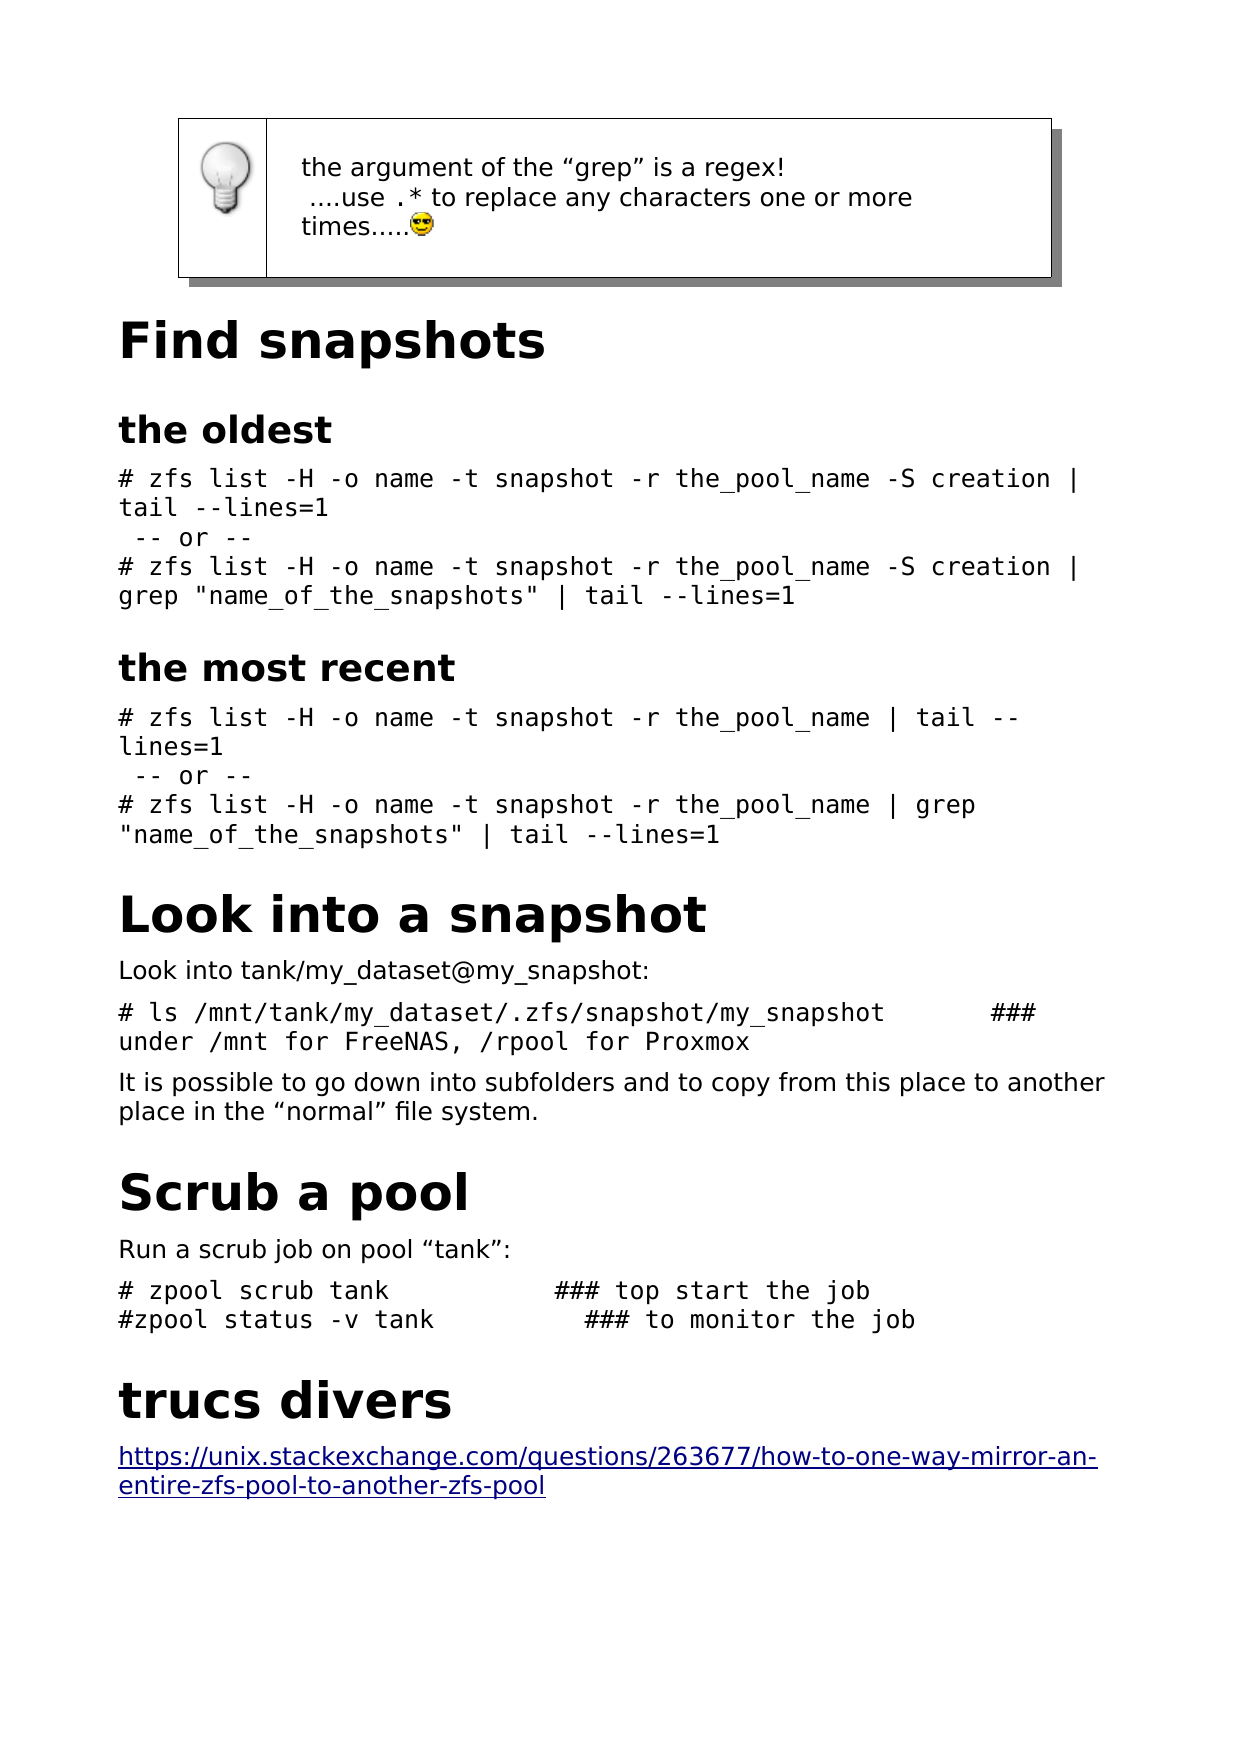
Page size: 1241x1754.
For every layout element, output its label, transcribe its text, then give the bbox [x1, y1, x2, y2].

subtitle trucs divers [118, 1372, 1122, 1430]
text Look into tank/my_dataset@my_snapshot: [118, 956, 1122, 986]
subtitle the oldest [118, 408, 1122, 452]
table_header [179, 119, 266, 277]
text # ls /mnt/tank/my_dataset/.zfs/snapshot/my_snapshot ### under /mnt for FreeNAS, /rpool for Proxmox [118, 998, 1122, 1056]
text # zfs list -H -o name -t snapshot -r the_pool_name | tail --lines=1 -- or -- # zfs list -H -o name -t snapshot -r the_pool_name | grep "name_of_the_snapshots" | tail --lines=1 [118, 703, 1122, 849]
picture [190, 141, 266, 217]
subtitle Find snapshots [118, 312, 1122, 371]
text https://unix.stackexchange.com/questions/263677/how-to-one-way-mirror-an-entire-zfs-pool-to-another-zfs-pool [118, 1442, 1122, 1501]
text Run a scrub job on pool “tank”: [118, 1235, 1122, 1264]
picture [410, 212, 434, 236]
text It is possible to go down into subfolders and to copy from this place to another place in the “normal” file system. [118, 1068, 1122, 1127]
subtitle Look into a snapshot [118, 886, 1122, 944]
table_header the argument of the “grep” is a regex! ....use .* to replace any characters one or more times..... [267, 119, 1051, 277]
subtitle Scrub a pool [118, 1164, 1122, 1222]
subtitle the most recent [118, 647, 1122, 691]
text # zfs list -H -o name -t snapshot -r the_pool_name -S creation | tail --lines=1 -- or -- # zfs list -H -o name -t snapshot -r the_pool_name -S creation | grep "name_of_the_snapshots" | tail --lines=1 [118, 464, 1122, 610]
text # zpool scrub tank ### top start the job #zpool status -v tank ### to monitor the job [118, 1276, 1122, 1335]
